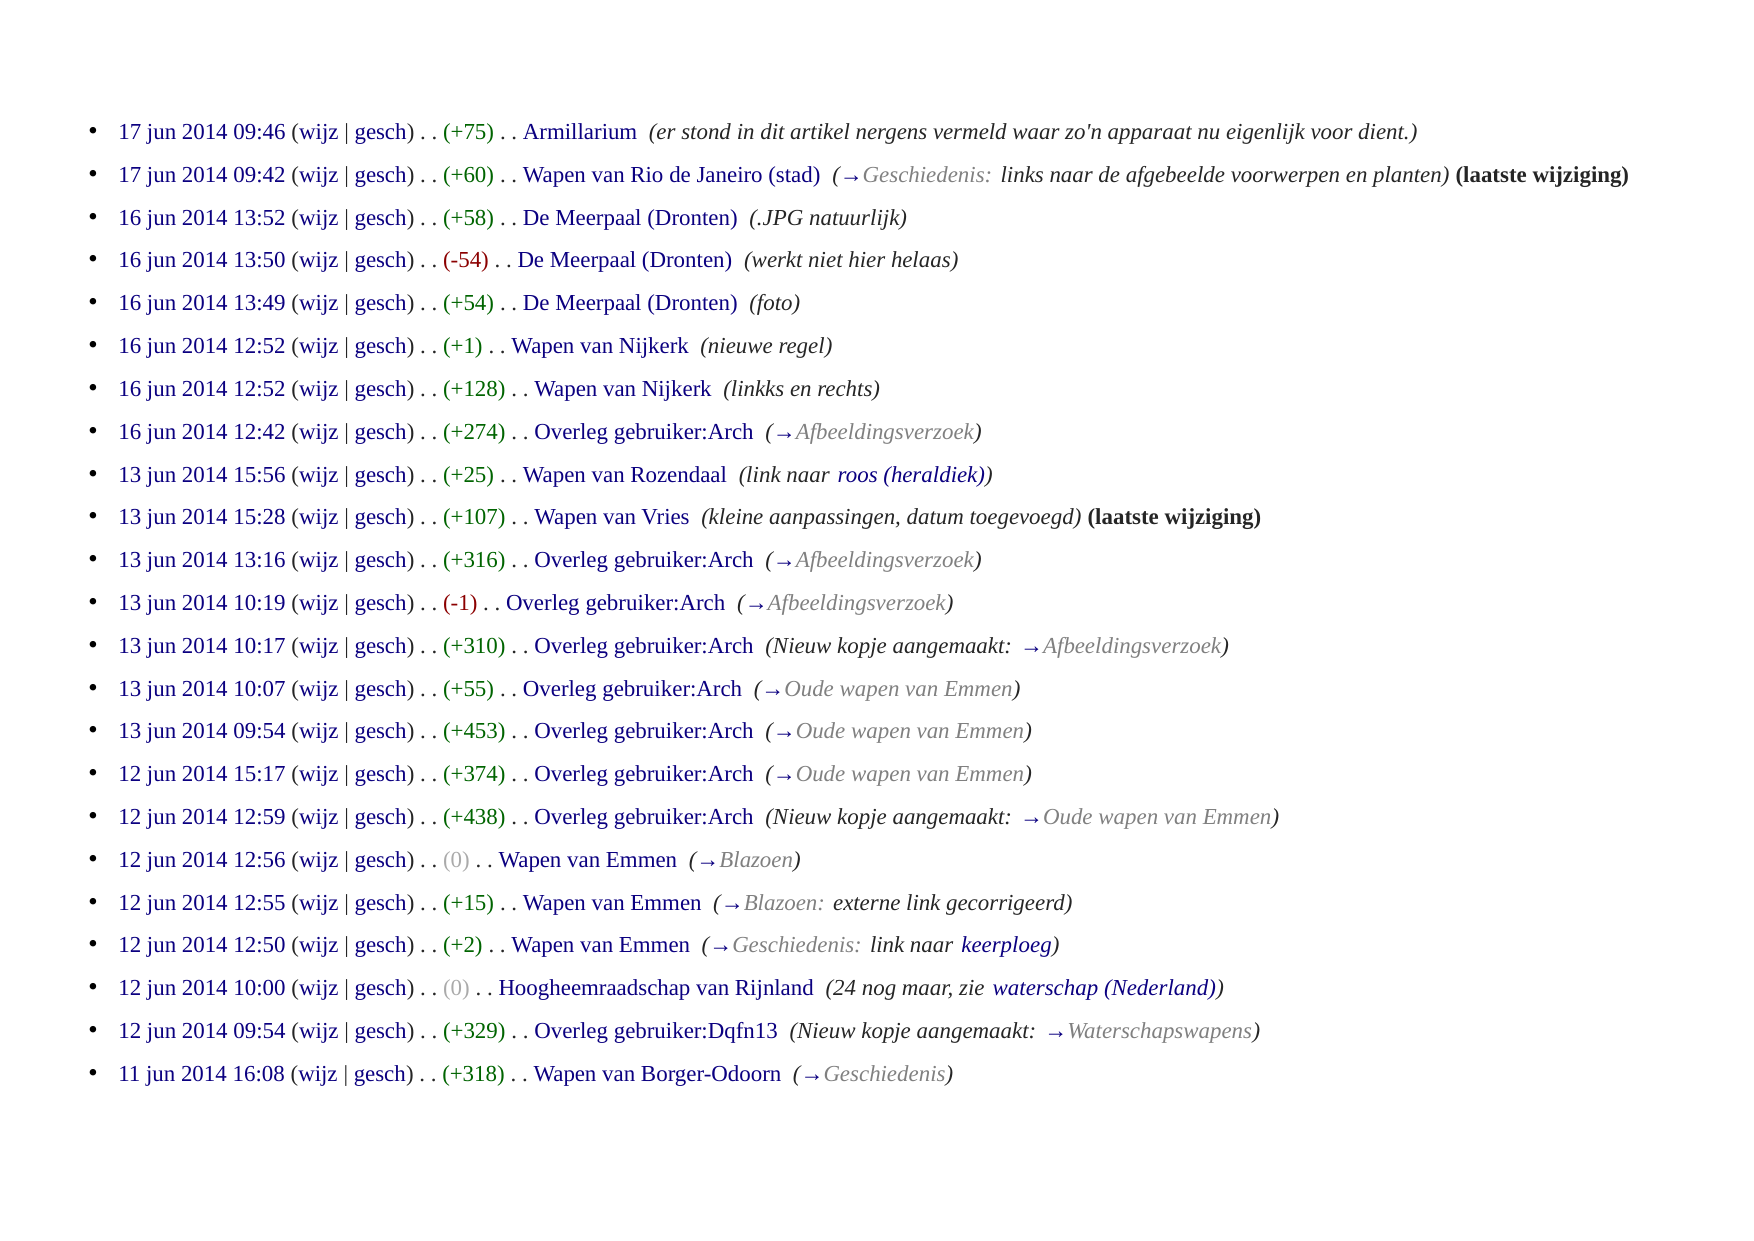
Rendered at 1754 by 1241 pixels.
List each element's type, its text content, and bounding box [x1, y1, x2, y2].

list 12 jun 2014 10:00 (wijz | gesch) . . (0)‎ . . Hoogheemraadschap van Rijnland ‎ (24 nog maar, zie waterschap (Nederland)) [118, 974, 1636, 1001]
list 16 jun 2014 12:42 (wijz | gesch) . . (+274)‎ . . Overleg gebruiker:Arch ‎ (→‎Afbeeldingsverzoek) [118, 418, 1636, 444]
list 13 jun 2014 09:54 (wijz | gesch) . . (+453)‎ . . Overleg gebruiker:Arch ‎ (→‎Oude wapen van Emmen) [118, 717, 1636, 744]
list 16 jun 2014 13:49 (wijz | gesch) . . (+54)‎ . . De Meerpaal (Dronten) ‎ (foto) [118, 289, 1636, 316]
list 16 jun 2014 12:52 (wijz | gesch) . . (+1)‎ . . Wapen van Nijkerk ‎ (nieuwe regel) [118, 332, 1636, 359]
list 16 jun 2014 13:52 (wijz | gesch) . . (+58)‎ . . De Meerpaal (Dronten) ‎ (.JPG natuurlijk) [118, 204, 1636, 231]
list 17 jun 2014 09:42 (wijz | gesch) . . (+60)‎ . . Wapen van Rio de Janeiro (stad) ‎ (→‎Geschiedenis: links naar de afgebeelde voorwerpen en planten) (laatste wijziging) [118, 161, 1636, 188]
list 17 jun 2014 09:46 (wijz | gesch) . . (+75)‎ . . Armillarium ‎ (er stond in dit artikel nergens vermeld waar zo'n apparaat nu eigenlijk voor dient.) [118, 118, 1636, 145]
list 13 jun 2014 13:16 (wijz | gesch) . . (+316)‎ . . Overleg gebruiker:Arch ‎ (→‎Afbeeldingsverzoek) [118, 546, 1636, 573]
list 13 jun 2014 10:19 (wijz | gesch) . . (-1)‎ . . Overleg gebruiker:Arch ‎ (→‎Afbeeldingsverzoek) [118, 589, 1636, 616]
list 16 jun 2014 12:52 (wijz | gesch) . . (+128)‎ . . Wapen van Nijkerk ‎ (linkks en rechts) [118, 375, 1636, 402]
list 13 jun 2014 15:56 (wijz | gesch) . . (+25)‎ . . Wapen van Rozendaal ‎ (link naar roos (heraldiek)) [118, 461, 1636, 487]
list 12 jun 2014 09:54 (wijz | gesch) . . (+329)‎ . . Overleg gebruiker:Dqfn13 ‎ (Nieuw kopje aangemaakt: →‎Waterschapswapens) [118, 1017, 1636, 1044]
list 16 jun 2014 13:50 (wijz | gesch) . . (-54)‎ . . De Meerpaal (Dronten) ‎ (werkt niet hier helaas) [118, 247, 1636, 273]
list 12 jun 2014 12:56 (wijz | gesch) . . (0)‎ . . Wapen van Emmen ‎ (→‎Blazoen) [118, 846, 1636, 873]
list 13 jun 2014 15:28 (wijz | gesch) . . (+107)‎ . . Wapen van Vries ‎ (kleine aanpassingen, datum toegevoegd) (laatste wijziging) [118, 503, 1636, 530]
list 12 jun 2014 12:59 (wijz | gesch) . . (+438)‎ . . Overleg gebruiker:Arch ‎ (Nieuw kopje aangemaakt: →‎Oude wapen van Emmen) [118, 803, 1636, 830]
list 11 jun 2014 16:08 (wijz | gesch) . . (+318)‎ . . Wapen van Borger-Odoorn ‎ (→‎Geschiedenis) [118, 1060, 1636, 1087]
list 13 jun 2014 10:17 (wijz | gesch) . . (+310)‎ . . Overleg gebruiker:Arch ‎ (Nieuw kopje aangemaakt: →‎Afbeeldingsverzoek) [118, 632, 1636, 659]
list 13 jun 2014 10:07 (wijz | gesch) . . (+55)‎ . . Overleg gebruiker:Arch ‎ (→‎Oude wapen van Emmen) [118, 675, 1636, 701]
list 12 jun 2014 12:50 (wijz | gesch) . . (+2)‎ . . Wapen van Emmen ‎ (→‎Geschiedenis: link naar keerploeg) [118, 932, 1636, 958]
list 12 jun 2014 12:55 (wijz | gesch) . . (+15)‎ . . Wapen van Emmen ‎ (→‎Blazoen: externe link gecorrigeerd) [118, 889, 1636, 916]
list 12 jun 2014 15:17 (wijz | gesch) . . (+374)‎ . . Overleg gebruiker:Arch ‎ (→‎Oude wapen van Emmen) [118, 760, 1636, 787]
